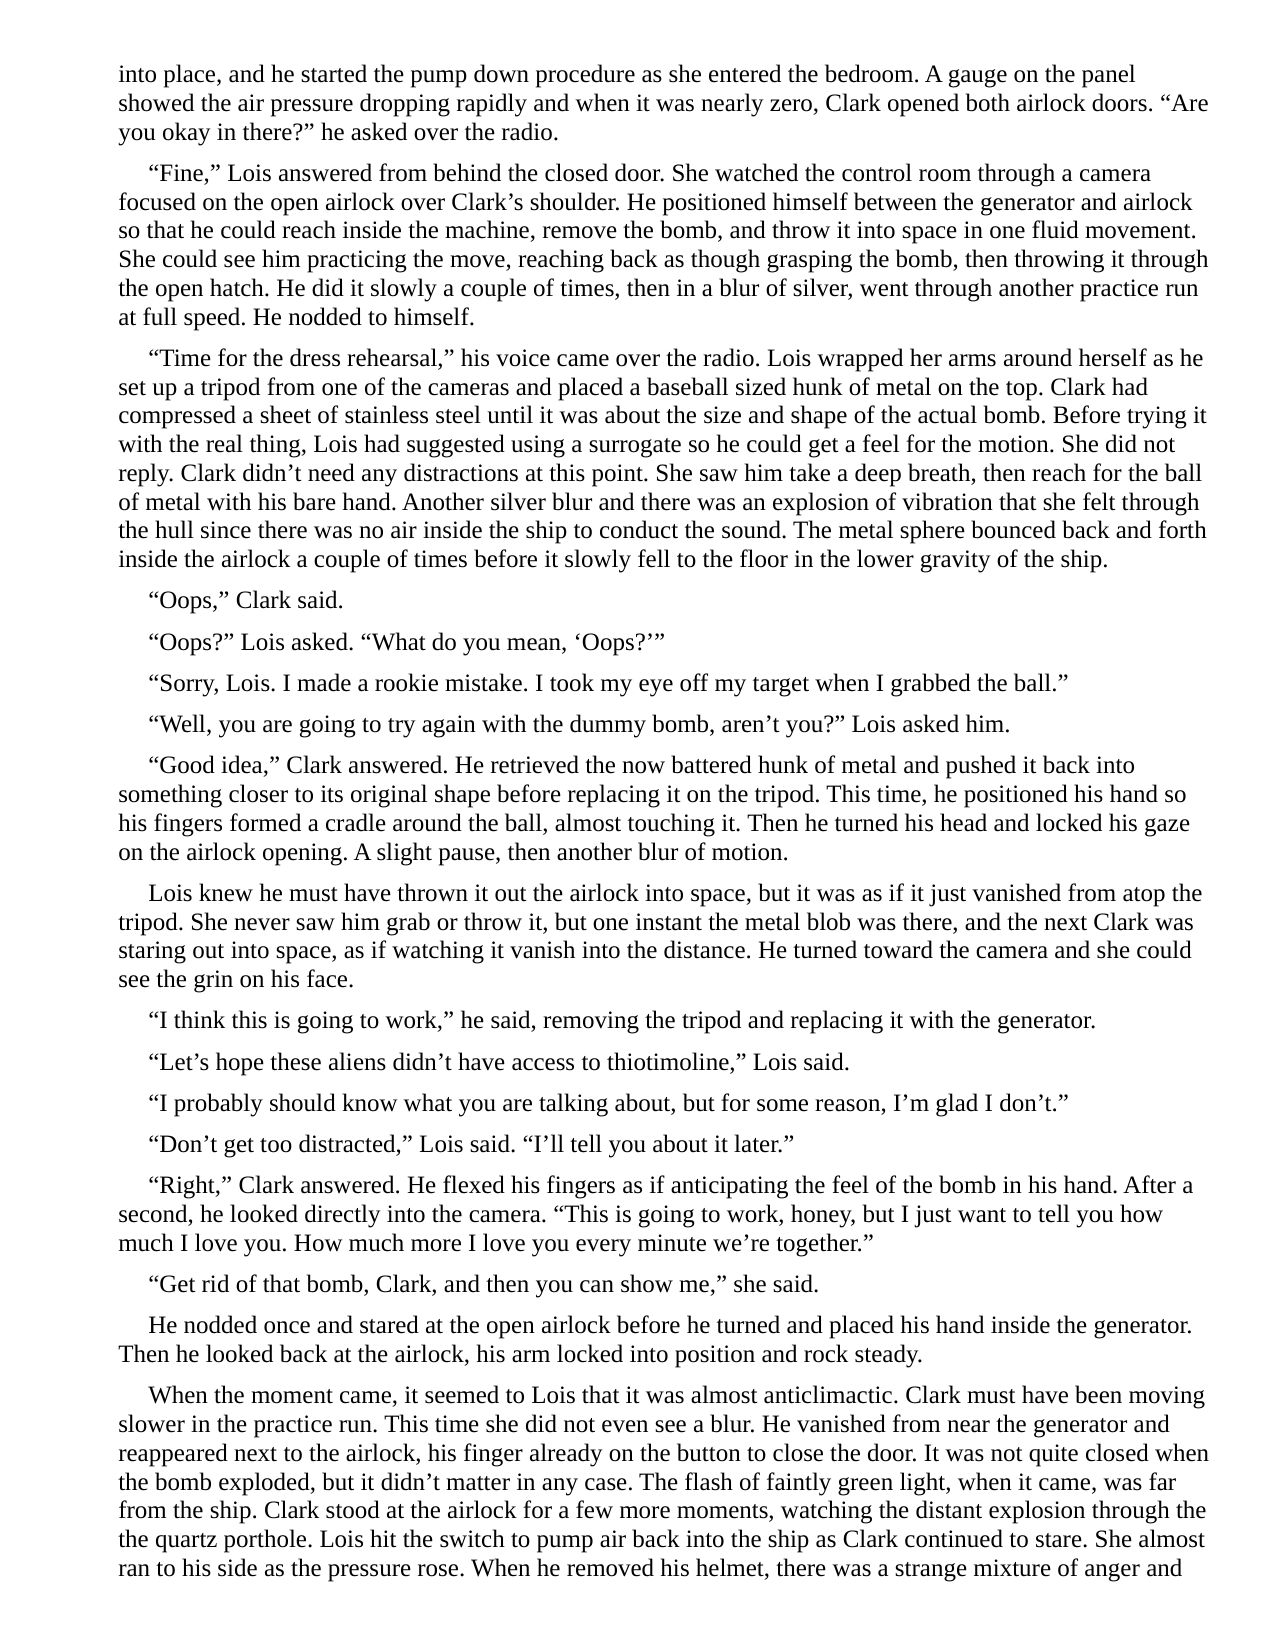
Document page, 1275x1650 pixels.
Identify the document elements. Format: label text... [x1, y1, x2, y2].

text Lois knew he must have thrown it out the airlock into space, but it was as if it just vanished from atop the tripod. She never saw him grab or throw it, but one instant the metal blob was there, and the next Clark was staring out into space, as if watching it vanish into the distance. He turned toward the camera and she could see the grin on his face. [118, 878, 1216, 993]
text “Right,” Clark answered. He flexed his fingers as if anticipating the feel of the bomb in his hand. After a second, he looked directly into the camera. “This is going to work, honey, but I just want to tell you how much I love you. How much more I love you every minute we’re together.” [118, 1170, 1216, 1257]
text “I probably should know what you are talking about, but for some reason, I’m glad I don’t.” [118, 1088, 1216, 1117]
text “Sorry, Lois. I made a rookie mistake. I took my eye off my target when I grabbed the ball.” [118, 668, 1216, 697]
text “I think this is going to work,” he said, removing the tripod and replacing it with the generator. [118, 1005, 1216, 1034]
text “Oops,” Clark said. [118, 585, 1216, 614]
text “Good idea,” Clark answered. He retrieved the now battered hunk of metal and pushed it back into something closer to its original shape before replacing it on the tripod. This time, he positioned his hand so his fingers formed a cradle around the ball, almost touching it. Then he turned his head and locked his gaze on the airlock opening. A slight pause, then another blur of motion. [118, 750, 1216, 865]
text “Oops?” Lois asked. “What do you mean, ‘Oops?’” [118, 627, 1216, 655]
text He nodded once and stared at the open airlock before he turned and placed his hand inside the generator. Then he looked back at the airlock, his arm locked into position and rock steady. [118, 1310, 1216, 1368]
text “Well, you are going to try again with the dummy bomb, aren’t you?” Lois asked him. [118, 709, 1216, 738]
text “Let’s hope these aliens didn’t have access to thiotimoline,” Lois said. [118, 1047, 1216, 1075]
text “Time for the dress rehearsal,” his voice came over the radio. Lois wrapped her arms around herself as he set up a tripod from one of the cameras and placed a baseball sized hunk of metal on the top. Clark had compressed a sheet of stainless steel until it was about the size and shape of the actual bomb. Before trying it with the real thing, Lois had suggested using a surrogate so he could get a feel for the motion. She did not reply. Clark didn’t need any distractions at this point. She saw him take a deep breath, then reach for the ball of metal with his bare hand. Another silver blur and there was an explosion of vibration that she felt through the hull since there was no air inside the ship to conduct the sound. The metal sphere bounced back and forth inside the airlock a couple of times before it slowly fell to the floor in the lower gravity of the ship. [118, 343, 1216, 573]
text “Get rid of that bomb, Clark, and then you can show me,” she said. [118, 1269, 1216, 1298]
text into place, and he started the pump down procedure as she entered the bedroom. A gauge on the panel showed the air pressure dropping rapidly and when it was nearly zero, Clark opened both airlock doors. “Are you okay in there?” he asked over the radio. [118, 59, 1216, 145]
text When the moment came, it seemed to Lois that it was almost anticlimactic. Clark must have been moving slower in the practice run. This time she did not even see a blur. He vanished from near the generator and reappeared next to the airlock, his finger already on the button to close the door. It was not quite closed when the bomb exploded, but it didn’t matter in any case. The flash of faintly green light, when it came, was far from the ship. Clark stood at the airlock for a few more moments, watching the distant explosion through the the quartz porthole. Lois hit the switch to pump air back into the ship as Clark continued to stare. She almost ran to his side as the pressure rose. When he removed his helmet, there was a strange mixture of anger and [118, 1380, 1216, 1582]
text “Don’t get too distracted,” Lois said. “I’ll tell you about it later.” [118, 1129, 1216, 1158]
text “Fine,” Lois answered from behind the closed door. She watched the control room through a camera focused on the open airlock over Clark’s shoulder. He positioned himself between the generator and airlock so that he could reach inside the machine, remove the bomb, and throw it into space in one fluid movement. She could see him practicing the move, reaching back as though grasping the bomb, then throwing it through the open hatch. He did it slowly a couple of times, then in a blur of silver, went through another practice run at full speed. He nodded to himself. [118, 158, 1216, 330]
